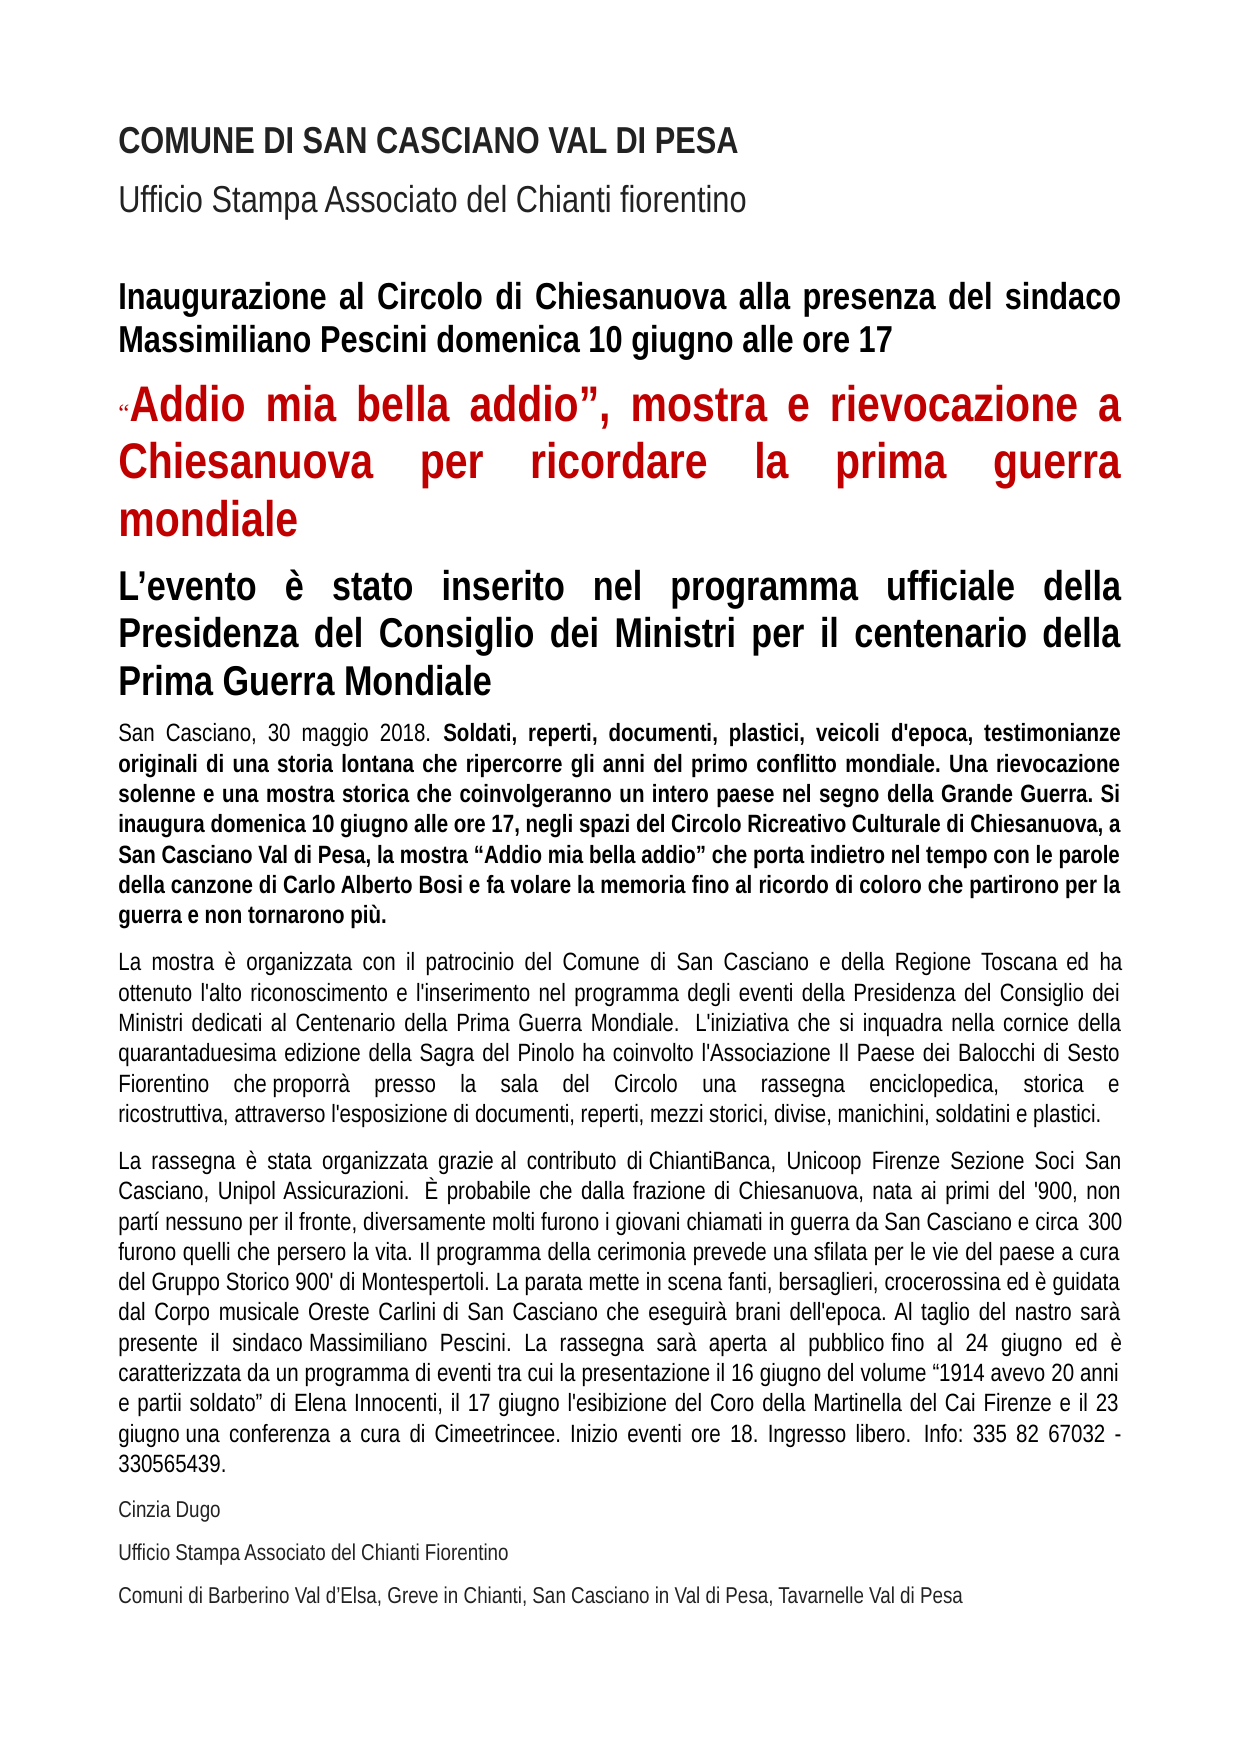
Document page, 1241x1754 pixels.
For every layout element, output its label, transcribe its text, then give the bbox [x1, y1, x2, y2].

text Comuni di Barberino Val d’Elsa, Greve in Chianti, San Casciano in Val di Pesa, Tavarnelle Val di Pesa [118, 1582, 1122, 1608]
text San Casciano, 30 maggio 2018. Soldati, reperti, documenti, plastici, veicoli d'epoca, testimonianze originali di una storia lontana che ripercorre gli anni del primo conflitto mondiale. Una rievocazione solenne e una mostra storica che coinvolgeranno un intero paese nel segno della Grande Guerra. Si inaugura domenica 10 giugno alle ore 17, negli spazi del Circolo Ricreativo Culturale di Chiesanuova, a San Casciano Val di Pesa, la mostra “Addio mia bella addio” che porta indietro nel tempo con le parole della canzone di Carlo Alberto Bosi e fa volare la memoria fino al ricordo di coloro che partirono per la guerra e non tornarono più. [118, 718, 1122, 929]
text “Addio mia bella addio”, mostra e rievocazione a Chiesanuova per ricordare la prima guerra mondiale [118, 375, 1122, 547]
text La rassegna è stata organizzata grazie al contributo di ChiantiBanca, Unicoop Firenze Sezione Soci San Casciano, Unipol Assicurazioni. È probabile che dalla frazione di Chiesanuova, nata ai primi del '900, non partí nessuno per il fronte, diversamente molti furono i giovani chiamati in guerra da San Casciano e circa 300 furono quelli che persero la vita. Il programma della cerimonia prevede una sfilata per le vie del paese a cura del Gruppo Storico 900' di Montespertoli. La parata mette in scena fanti, bersaglieri, crocerossina ed è guidata dal Corpo musicale Oreste Carlini di San Casciano che eseguirà brani dell'epoca. Al taglio del nastro sarà presente il sindaco Massimiliano Pescini. La rassegna sarà aperta al pubblico fino al 24 giugno ed è caratterizzata da un programma di eventi tra cui la presentazione il 16 giugno del volume “1914 avevo 20 anni e partii soldato” di Elena Innocenti, il 17 giugno l'esibizione del Coro della Martinella del Cai Firenze e il 23 giugno una conferenza a cura di Cimeetrincee. Inizio eventi ore 18. Ingresso libero. Info: 335 82 67032 - 330565439. [118, 1146, 1122, 1478]
text Ufficio Stampa Associato del Chianti Fiorentino [118, 1539, 1122, 1566]
text Inaugurazione al Circolo di Chiesanuova alla presenza del sindaco Massimiliano Pescini domenica 10 giugno alle ore 17 [118, 274, 1122, 361]
text La mostra è organizzata con il patrocinio del Comune di San Casciano e della Regione Toscana ed ha ottenuto l'alto riconoscimento e l'inserimento nel programma degli eventi della Presidenza del Consiglio dei Ministri dedicati al Centenario della Prima Guerra Mondiale. L'iniziativa che si inquadra nella cornice della quarantaduesima edizione della Sagra del Pinolo ha coinvolto l'Associazione Il Paese dei Balocchi di Sesto Fiorentino che proporrà presso la sala del Circolo una rassegna enciclopedica, storica e ricostruttiva, attraverso l'esposizione di documenti, reperti, mezzi storici, divise, manichini, soldatini e plastici. [118, 947, 1122, 1127]
text Ufficio Stampa Associato del Chianti fiorentino [118, 178, 1122, 221]
text COMUNE DI SAN CASCIANO VAL DI PESA [118, 118, 1122, 161]
text Cinzia Dugo [118, 1496, 1122, 1522]
text L’evento è stato inserito nel programma ufficiale della Presidenza del Consiglio dei Ministri per il centenario della Prima Guerra Mondiale [118, 561, 1122, 704]
